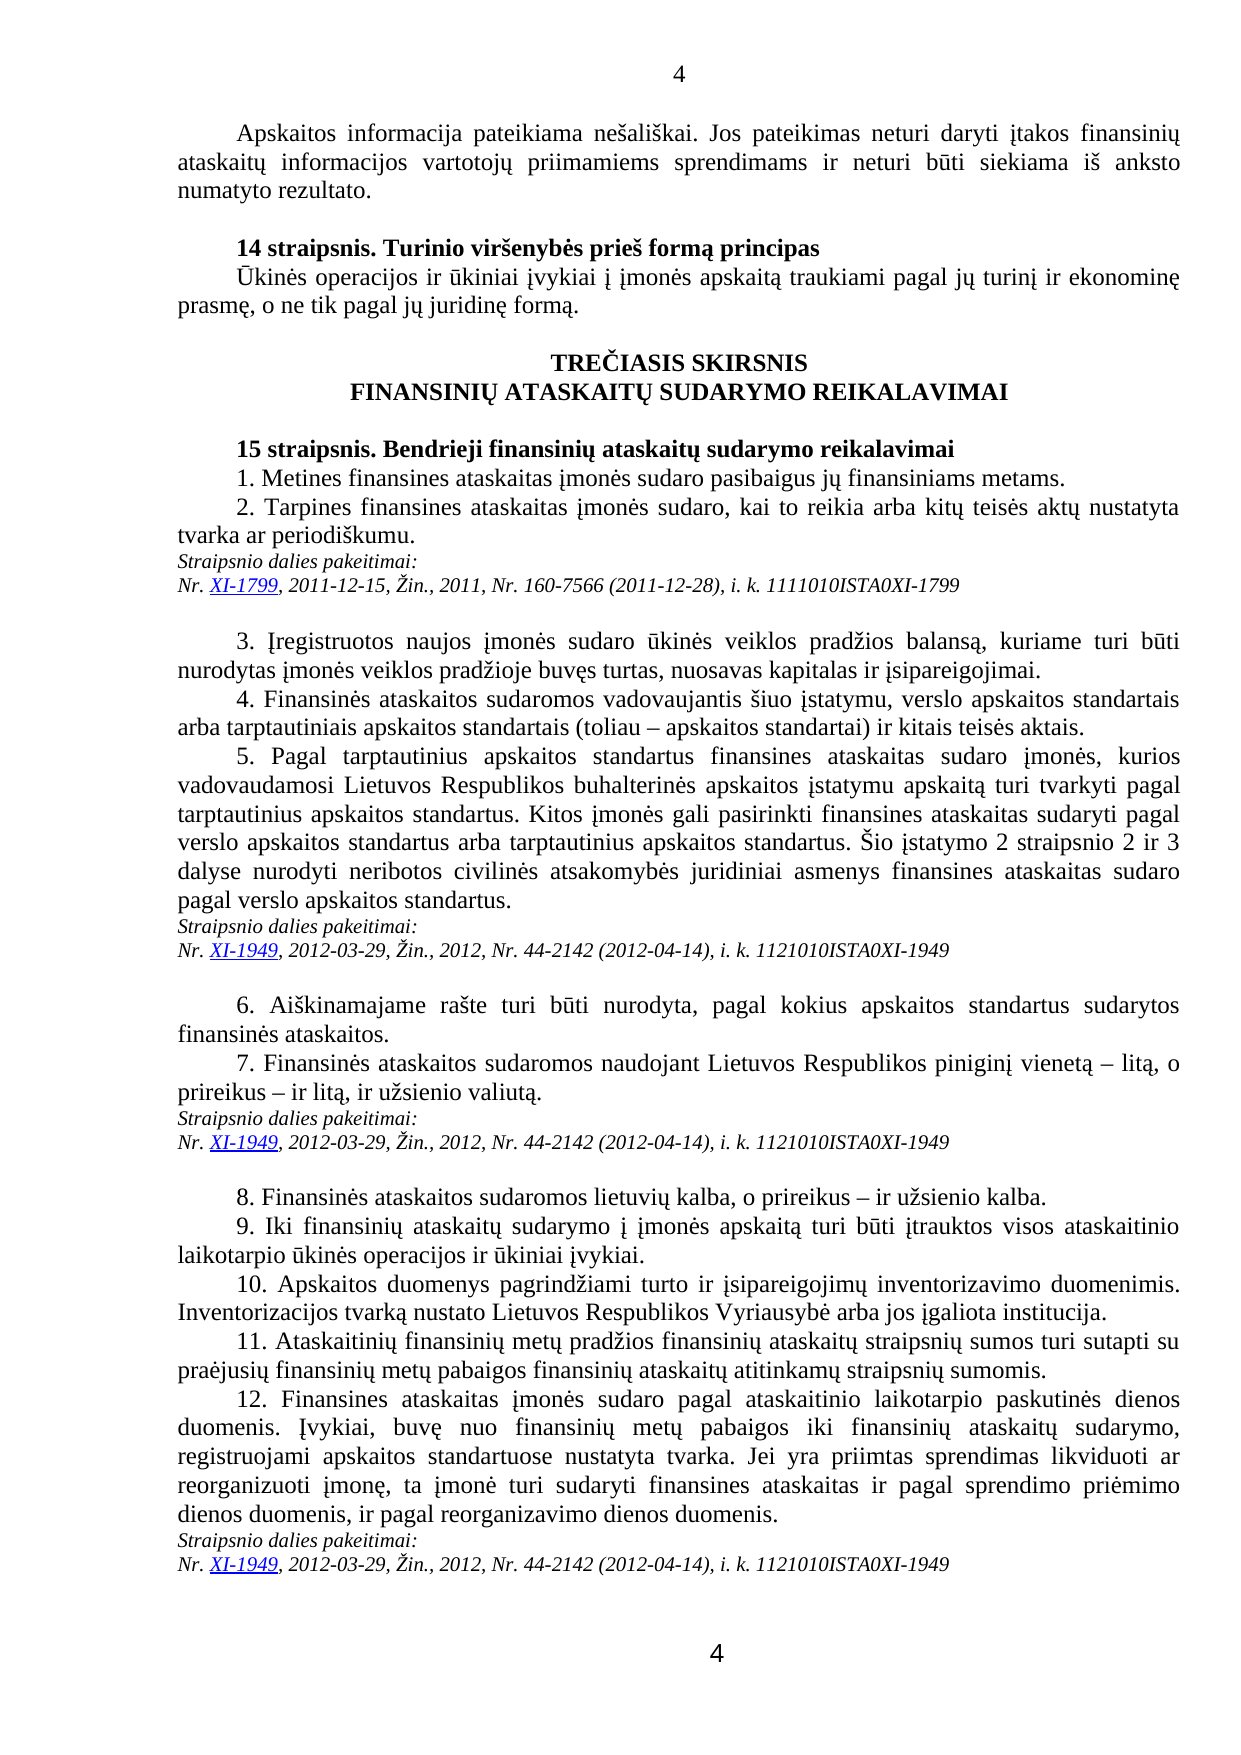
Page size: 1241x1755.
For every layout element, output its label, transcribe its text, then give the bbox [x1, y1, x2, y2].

text 1. Metines finansines ataskaitas įmonės sudaro pasibaigus jų finansiniams metams. [177, 463, 1181, 492]
text Nr. XI-1949, 2012-03-29, Žin., 2012, Nr. 44-2142 (2012-04-14), i. k. 1121010ISTA0XI-1949 [177, 1130, 1181, 1154]
text 4. Finansinės ataskaitos sudaromos vadovaujantis šiuo įstatymu, verslo apskaitos standartais arba tarptautiniais apskaitos standartais (toliau – apskaitos standartai) ir kitais teisės aktais. [177, 684, 1181, 741]
text Straipsnio dalies pakeitimai: [177, 1527, 1181, 1552]
text Ūkinės operacijos ir ūkiniai įvykiai į įmonės apskaitą traukiami pagal jų turinį ir ekonominę prasmę, o ne tik pagal jų juridinę formą. [177, 262, 1181, 319]
text Straipsnio dalies pakeitimai: [177, 914, 1181, 938]
text 8. Finansinės ataskaitos sudaromos lietuvių kalba, o prireikus – ir užsienio kalba. [177, 1182, 1181, 1211]
text 5. Pagal tarptautinius apskaitos standartus finansines ataskaitas sudaro įmonės, kurios vadovaudamosi Lietuvos Respublikos buhalterinės apskaitos įstatymu apskaitą turi tvarkyti pagal tarptautinius apskaitos standartus. Kitos įmonės gali pasirinkti finansines ataskaitas sudaryti pagal verslo apskaitos standartus arba tarptautinius apskaitos standartus. Šio įstatymo 2 straipsnio 2 ir 3 dalyse nurodyti neribotos civilinės atsakomybės juridiniai asmenys finansines ataskaitas sudaro pagal verslo apskaitos standartus. [177, 741, 1181, 914]
text 15 straipsnis. Bendrieji finansinių ataskaitų sudarymo reikalavimai [177, 434, 1181, 463]
text Straipsnio dalies pakeitimai: [177, 549, 1181, 573]
text Nr. XI-1949, 2012-03-29, Žin., 2012, Nr. 44-2142 (2012-04-14), i. k. 1121010ISTA0XI-1949 [177, 938, 1181, 962]
text Nr. XI-1799, 2011-12-15, Žin., 2011, Nr. 160-7566 (2011-12-28), i. k. 1111010ISTA0XI-1799 [177, 573, 1181, 597]
text 3. Įregistruotos naujos įmonės sudaro ūkinės veiklos pradžios balansą, kuriame turi būti nurodytas įmonės veiklos pradžioje buvęs turtas, nuosavas kapitalas ir įsipareigojimai. [177, 626, 1181, 684]
text 11. Ataskaitinių finansinių metų pradžios finansinių ataskaitų straipsnių sumos turi sutapti su praėjusių finansinių metų pabaigos finansinių ataskaitų atitinkamų straipsnių sumomis. [177, 1326, 1181, 1384]
text 6. Aiškinamajame rašte turi būti nurodyta, pagal kokius apskaitos standartus sudarytos finansinės ataskaitos. [177, 991, 1181, 1048]
text TREČIASIS SKIRSNIS [177, 348, 1181, 377]
text Nr. XI-1949, 2012-03-29, Žin., 2012, Nr. 44-2142 (2012-04-14), i. k. 1121010ISTA0XI-1949 [177, 1552, 1181, 1576]
text FINANSINIŲ ATASKAITŲ SUDARYMO REIKALAVIMAI [177, 377, 1181, 406]
text Straipsnio dalies pakeitimai: [177, 1106, 1181, 1130]
text 2. Tarpines finansines ataskaitas įmonės sudaro, kai to reikia arba kitų teisės aktų nustatyta tvarka ar periodiškumu. [177, 492, 1181, 549]
text Apskaitos informacija pateikiama nešališkai. Jos pateikimas neturi daryti įtakos finansinių ataskaitų informacijos vartotojų priimamiems sprendimams ir neturi būti siekiama iš anksto numatyto rezultato. [177, 118, 1181, 204]
text 9. Iki finansinių ataskaitų sudarymo į įmonės apskaitą turi būti įtrauktos visos ataskaitinio laikotarpio ūkinės operacijos ir ūkiniai įvykiai. [177, 1211, 1181, 1269]
text 14 straipsnis. Turinio viršenybės prieš formą principas [177, 233, 1181, 262]
text 7. Finansinės ataskaitos sudaromos naudojant Lietuvos Respublikos piniginį vienetą – litą, o prireikus – ir litą, ir užsienio valiutą. [177, 1048, 1181, 1106]
text 12. Finansines ataskaitas įmonės sudaro pagal ataskaitinio laikotarpio paskutinės dienos duomenis. Įvykiai, buvę nuo finansinių metų pabaigos iki finansinių ataskaitų sudarymo, registruojami apskaitos standartuose nustatyta tvarka. Jei yra priimtas sprendimas likviduoti ar reorganizuoti įmonę, ta įmonė turi sudaryti finansines ataskaitas ir pagal sprendimo priėmimo dienos duomenis, ir pagal reorganizavimo dienos duomenis. [177, 1384, 1181, 1527]
text 10. Apskaitos duomenys pagrindžiami turto ir įsipareigojimų inventorizavimo duomenimis. Inventorizacijos tvarką nustato Lietuvos Respublikos Vyriausybė arba jos įgaliota institucija. [177, 1269, 1181, 1326]
